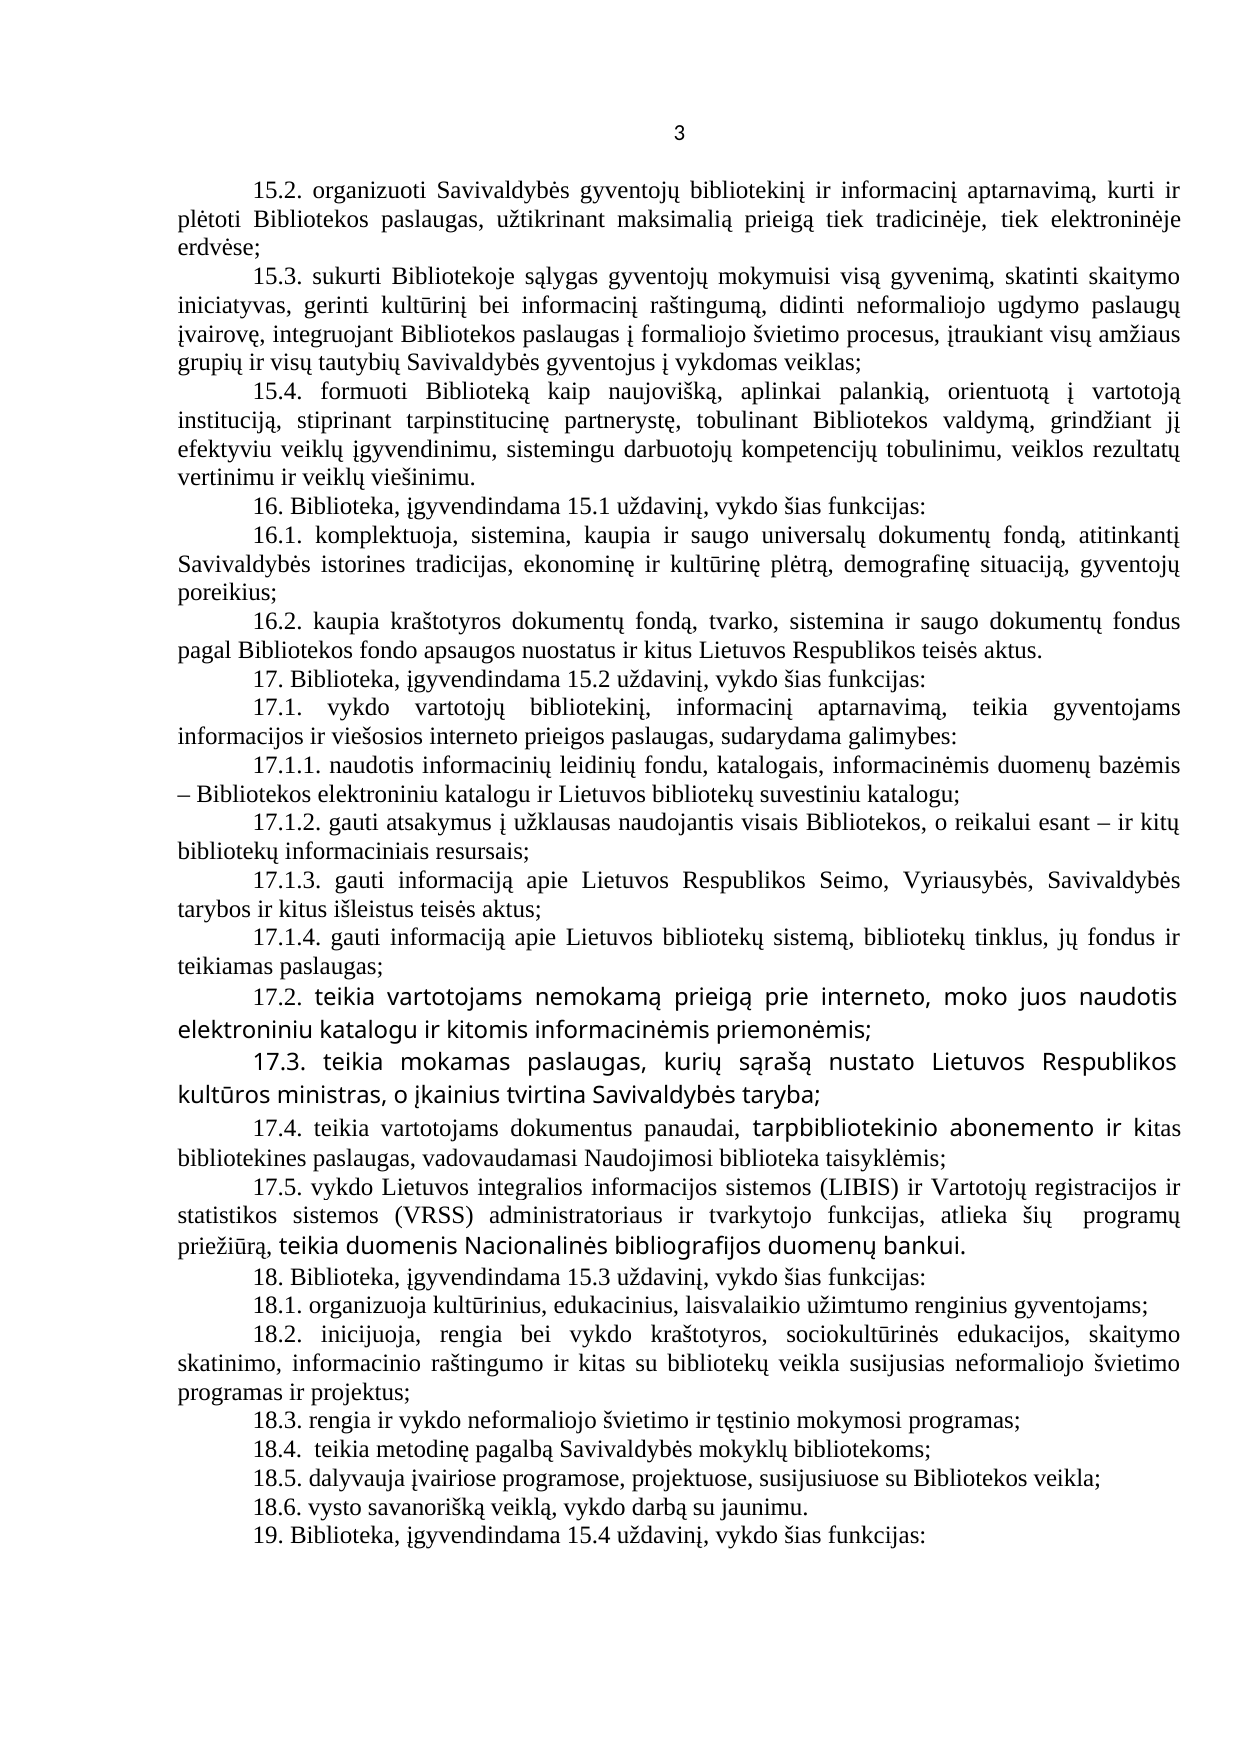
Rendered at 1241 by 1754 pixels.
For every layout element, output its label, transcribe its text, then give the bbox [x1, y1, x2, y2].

text 18.2. inicijuoja, rengia bei vykdo kraštotyros, sociokultūrinės edukacijos, skaitymo skatinimo, informacinio raštingumo ir kitas su bibliotekų veikla susijusias neformaliojo švietimo programas ir projektus; [177, 1319, 1181, 1406]
text 15.4. formuoti Biblioteką kaip naujovišką, aplinkai palankią, orientuotą į vartotoją instituciją, stiprinant tarpinstitucinę partnerystę, tobulinant Bibliotekos valdymą, grindžiant jį efektyviu veiklų įgyvendinimu, sistemingu darbuotojų kompetencijų tobulinimu, veiklos rezultatų vertinimu ir veiklų viešinimu. [177, 376, 1181, 491]
text 17.5. vykdo Lietuvos integralios informacijos sistemos (LIBIS) ir Vartotojų registracijos ir statistikos sistemos (VRSS) administratoriaus ir tvarkytojo funkcijas, atlieka šių programų priežiūrą, teikia duomenis Nacionalinės bibliografijos duomenų bankui. [177, 1172, 1181, 1262]
text 18.3. rengia ir vykdo neformaliojo švietimo ir tęstinio mokymosi programas; [177, 1406, 1181, 1434]
text 17.4. teikia vartotojams dokumentus panaudai, tarpbibliotekinio abonemento ir kitas bibliotekines paslaugas, vadovaudamasi Naudojimosi biblioteka taisyklėmis; [177, 1110, 1181, 1172]
text 15.3. sukurti Bibliotekoje sąlygas gyventojų mokymuisi visą gyvenimą, skatinti skaitymo iniciatyvas, gerinti kultūrinį bei informacinį raštingumą, didinti neformaliojo ugdymo paslaugų įvairovę, integruojant Bibliotekos paslaugas į formaliojo švietimo procesus, įtraukiant visų amžiaus grupių ir visų tautybių Savivaldybės gyventojus į vykdomas veiklas; [177, 261, 1181, 376]
text 17.1.4. gauti informaciją apie Lietuvos bibliotekų sistemą, bibliotekų tinklus, jų fondus ir teikiamas paslaugas; [177, 922, 1181, 980]
text 16.2. kaupia kraštotyros dokumentų fondą, tvarko, sistemina ir saugo dokumentų fondus pagal Bibliotekos fondo apsaugos nuostatus ir kitus Lietuvos Respublikos teisės aktus. [177, 606, 1181, 664]
text 18.5. dalyvauja įvairiose programose, projektuose, susijusiuose su Bibliotekos veikla; [177, 1463, 1181, 1492]
text 16.1. komplektuoja, sistemina, kaupia ir saugo universalų dokumentų fondą, atitinkantį Savivaldybės istorines tradicijas, ekonominę ir kultūrinę plėtrą, demografinę situaciją, gyventojų poreikius; [177, 520, 1181, 606]
text 17.1. vykdo vartotojų bibliotekinį, informacinį aptarnavimą, teikia gyventojams informacijos ir viešosios interneto prieigos paslaugas, sudarydama galimybes: [177, 692, 1181, 750]
text 17.1.3. gauti informaciją apie Lietuvos Respublikos Seimo, Vyriausybės, Savivaldybės tarybos ir kitus išleistus teisės aktus; [177, 865, 1181, 922]
text 18.4. teikia metodinę pagalbą Savivaldybės mokyklų bibliotekoms; [177, 1434, 1181, 1463]
text 17.1.1. naudotis informacinių leidinių fondu, katalogais, informacinėmis duomenų bazėmis – Bibliotekos elektroniniu katalogu ir Lietuvos bibliotekų suvestiniu katalogu; [177, 750, 1181, 807]
text 18.6. vysto savanorišką veiklą, vykdo darbą su jaunimu. [177, 1492, 1181, 1521]
text 17.3. teikia mokamas paslaugas, kurių sąrašą nustato Lietuvos Respublikos kultūros ministras, o įkainius tvirtina Savivaldybės taryba; [177, 1045, 1178, 1110]
text 17.1.2. gauti atsakymus į užklausas naudojantis visais Bibliotekos, o reikalui esant – ir kitų bibliotekų informaciniais resursais; [177, 807, 1181, 865]
text 18. Biblioteka, įgyvendindama 15.3 uždavinį, vykdo šias funkcijas: [177, 1262, 1181, 1291]
text 15.2. organizuoti Savivaldybės gyventojų bibliotekinį ir informacinį aptarnavimą, kurti ir plėtoti Bibliotekos paslaugas, užtikrinant maksimalią prieigą tiek tradicinėje, tiek elektroninėje erdvėse; [177, 175, 1181, 261]
text 17.2. teikia vartotojams nemokamą prieigą prie interneto, moko juos naudotis elektroniniu katalogu ir kitomis informacinėmis priemonėmis; [177, 980, 1178, 1045]
text 19. Biblioteka, įgyvendindama 15.4 uždavinį, vykdo šias funkcijas: [177, 1521, 1181, 1549]
text 16. Biblioteka, įgyvendindama 15.1 uždavinį, vykdo šias funkcijas: [177, 491, 1181, 520]
text 18.1. organizuoja kultūrinius, edukacinius, laisvalaikio užimtumo renginius gyventojams; [177, 1291, 1181, 1319]
text 17. Biblioteka, įgyvendindama 15.2 uždavinį, vykdo šias funkcijas: [177, 664, 1181, 692]
